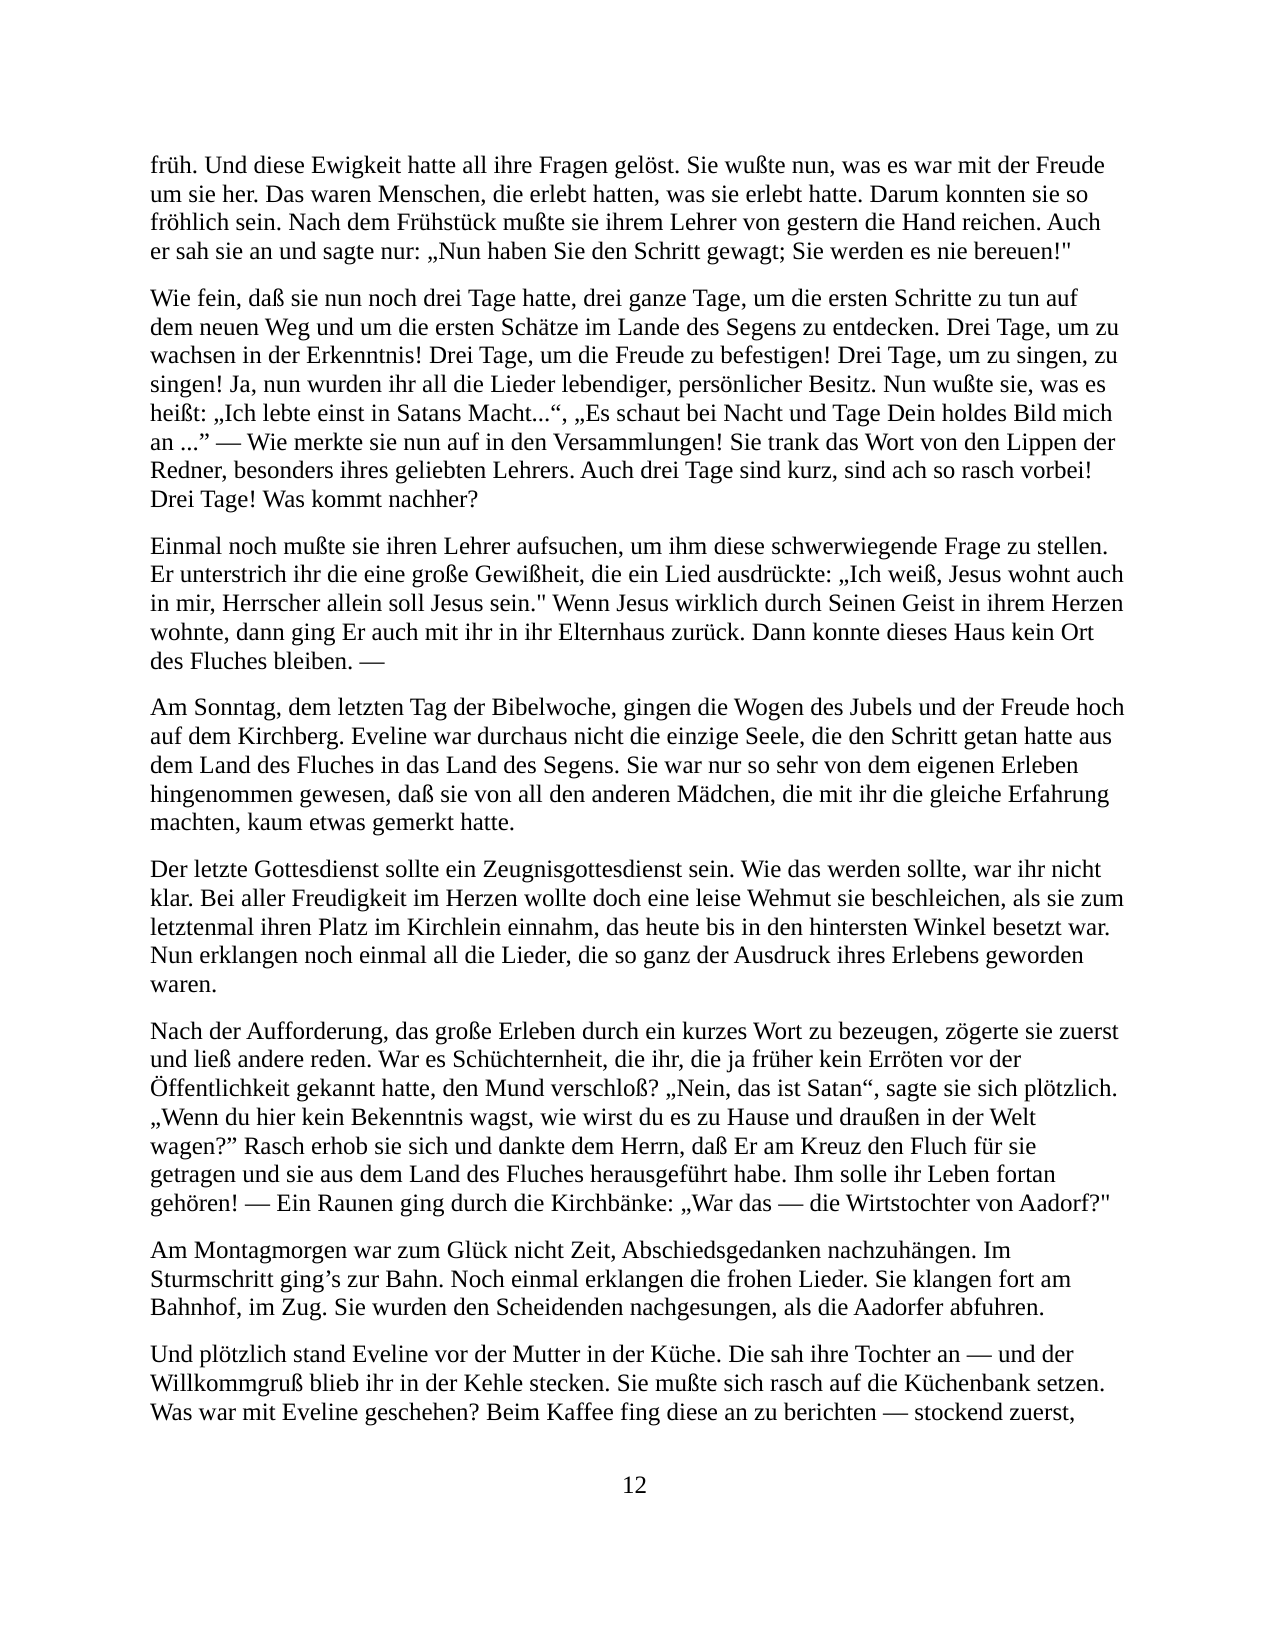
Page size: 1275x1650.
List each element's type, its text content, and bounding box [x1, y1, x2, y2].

text früh. Und diese Ewigkeit hatte all ihre Fragen gelöst. Sie wußte nun, was es war mit der Freude um sie her. Das waren Menschen, die erlebt hatten, was sie erlebt hatte. Darum konnten sie so fröhlich sein. Nach dem Frühstück mußte sie ihrem Lehrer von gestern die Hand reichen. Auch er sah sie an und sagte nur: „Nun haben Sie den Schritt gewagt; Sie werden es nie bereuen!" [150, 150, 1125, 265]
text Einmal noch mußte sie ihren Lehrer aufsuchen, um ihm diese schwerwiegende Frage zu stellen. Er unterstrich ihr die eine große Gewißheit, die ein Lied ausdrückte: „Ich weiß, Jesus wohnt auch in mir, Herrscher allein soll Jesus sein." Wenn Jesus wirklich durch Seinen Geist in ihrem Herzen wohnte, dann ging Er auch mit ihr in ihr Elternhaus zurück. Dann konnte dieses Haus kein Ort des Fluches bleiben. — [150, 531, 1125, 674]
text Der letzte Gottesdienst sollte ein Zeugnisgottesdienst sein. Wie das werden sollte, war ihr nicht klar. Bei aller Freudigkeit im Herzen wollte doch eine leise Wehmut sie beschleichen, als sie zum letztenmal ihren Platz im Kirchlein einnahm, das heute bis in den hintersten Winkel besetzt war. Nun erklangen noch einmal all die Lieder, die so ganz der Ausdruck ihres Erlebens geworden waren. [150, 854, 1125, 998]
text Und plötzlich stand Eveline vor der Mutter in der Küche. Die sah ihre Tochter an — und der Willkommgruß blieb ihr in der Kehle stecken. Sie mußte sich rasch auf die Küchenbank setzen. Was war mit Eveline geschehen? Beim Kaffee fing diese an zu berichten — stockend zuerst, [150, 1339, 1125, 1425]
text Am Montagmorgen war zum Glück nicht Zeit, Abschiedsgedanken nachzuhängen. Im Sturmschritt ging’s zur Bahn. Noch einmal erklangen die frohen Lieder. Sie klangen fort am Bahnhof, im Zug. Sie wurden den Scheidenden nachgesungen, als die Aadorfer abfuhren. [150, 1235, 1125, 1321]
text Nach der Aufforderung, das große Erleben durch ein kurzes Wort zu bezeugen, zögerte sie zuerst und ließ andere reden. War es Schüchternheit, die ihr, die ja früher kein Erröten vor der Öffentlichkeit gekannt hatte, den Mund verschloß? „Nein, das ist Satan“, sagte sie sich plötzlich. „Wenn du hier kein Bekenntnis wagst, wie wirst du es zu Hause und draußen in der Welt wagen?” Rasch erhob sie sich und dankte dem Herrn, daß Er am Kreuz den Fluch für sie getragen und sie aus dem Land des Fluches herausgeführt habe. Ihm solle ihr Leben fortan gehören! — Ein Raunen ging durch die Kirchbänke: „War das — die Wirtstochter von Aadorf?" [150, 1016, 1125, 1217]
text Am Sonntag, dem letzten Tag der Bibelwoche, gingen die Wogen des Jubels und der Freude hoch auf dem Kirchberg. Eveline war durchaus nicht die einzige Seele, die den Schritt getan hatte aus dem Land des Fluches in das Land des Segens. Sie war nur so sehr von dem eigenen Erleben hingenommen gewesen, daß sie von all den anderen Mädchen, die mit ihr die gleiche Erfahrung machten, kaum etwas gemerkt hatte. [150, 692, 1125, 836]
text Wie fein, daß sie nun noch drei Tage hatte, drei ganze Tage, um die ersten Schritte zu tun auf dem neuen Weg und um die ersten Schätze im Lande des Segens zu entdecken. Drei Tage, um zu wachsen in der Erkenntnis! Drei Tage, um die Freude zu befestigen! Drei Tage, um zu singen, zu singen! Ja, nun wurden ihr all die Lieder lebendiger, persönlicher Besitz. Nun wußte sie, was es heißt: „Ich lebte einst in Satans Macht...“, „Es schaut bei Nacht und Tage Dein holdes Bild mich an ...” — Wie merkte sie nun auf in den Versammlungen! Sie trank das Wort von den Lippen der Redner, besonders ihres geliebten Lehrers. Auch drei Tage sind kurz, sind ach so rasch vorbei! Drei Tage! Was kommt nachher? [150, 283, 1125, 513]
